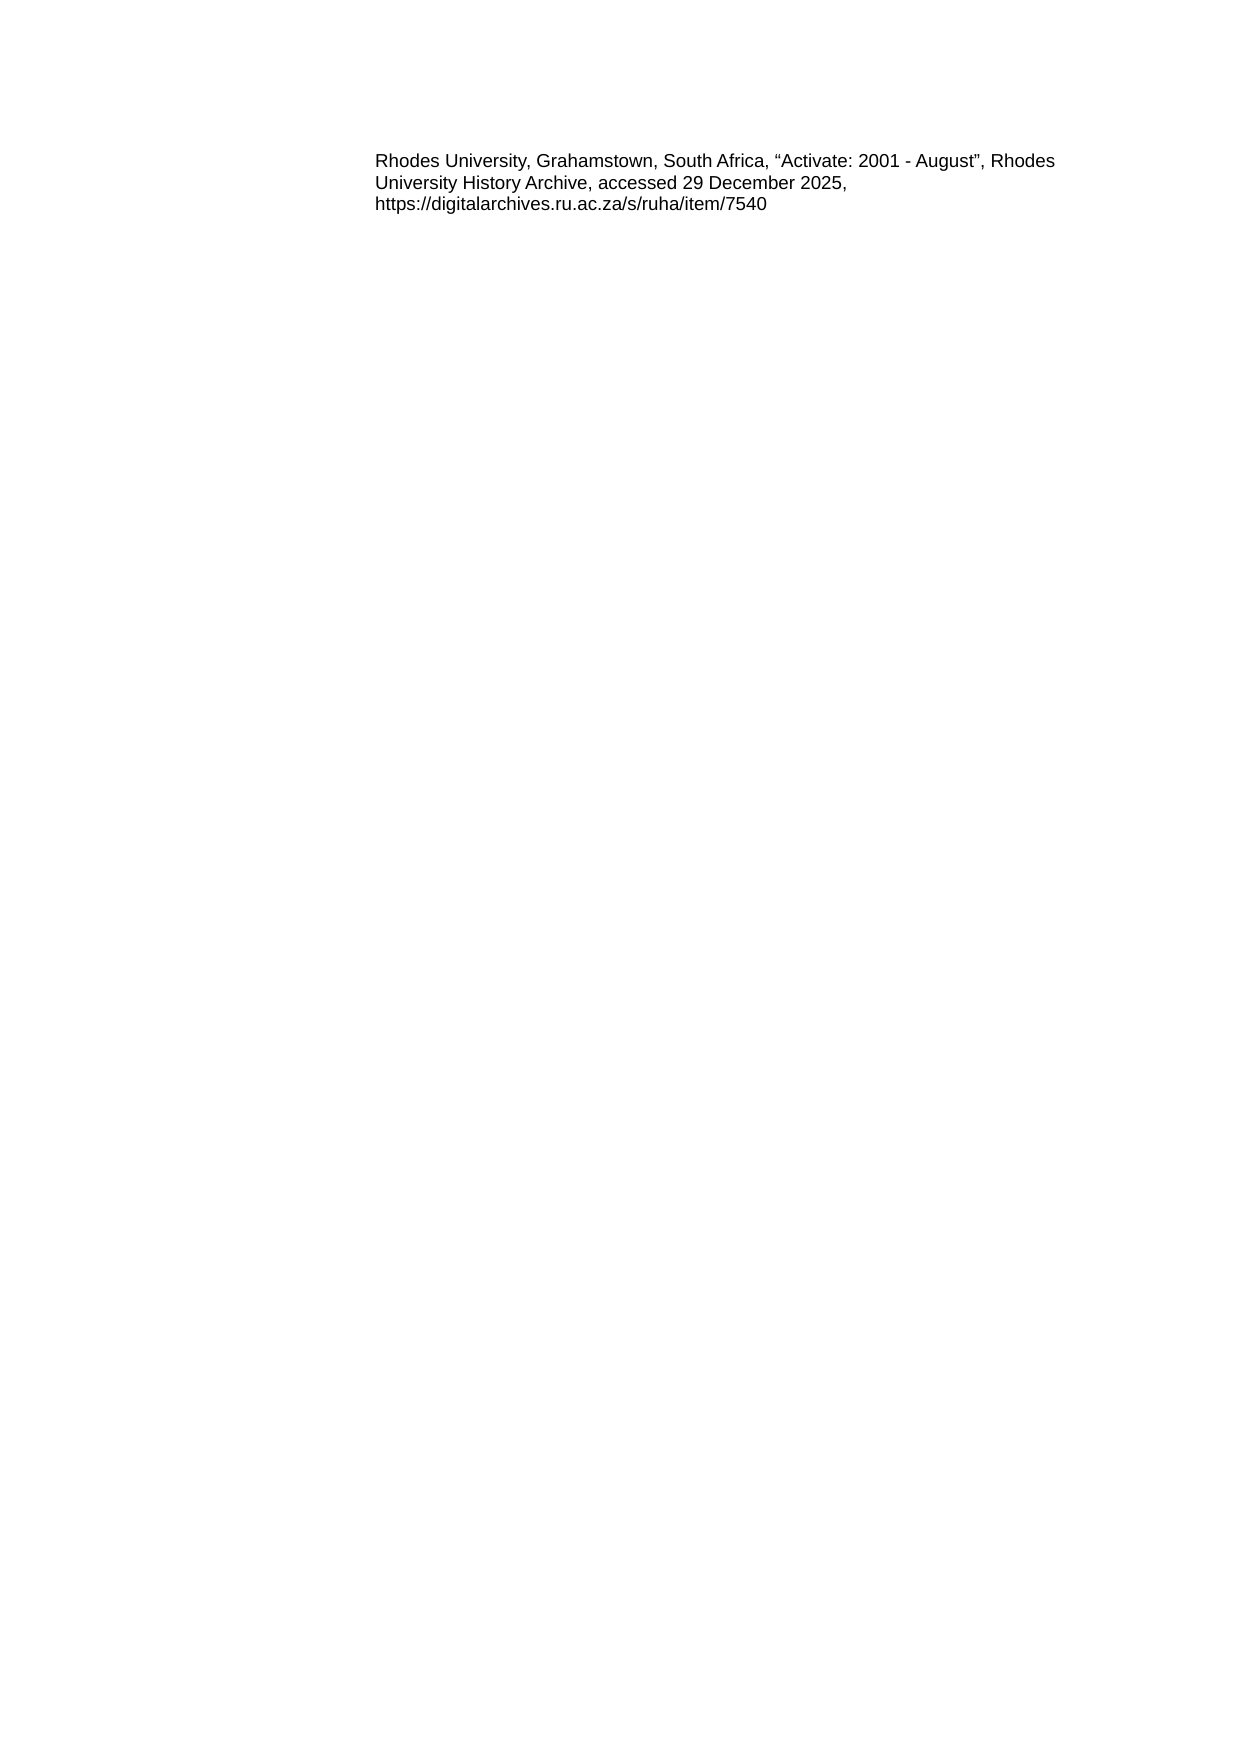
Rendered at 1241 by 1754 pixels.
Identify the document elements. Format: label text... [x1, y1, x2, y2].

text Rhodes University, Grahamstown, South Africa, “Activate: 2001 - August”, Rhodes University History Archive, accessed 29 December 2025, https://digitalarchives.ru.ac.za/s/ruha/item/7540 [375, 150, 1090, 215]
